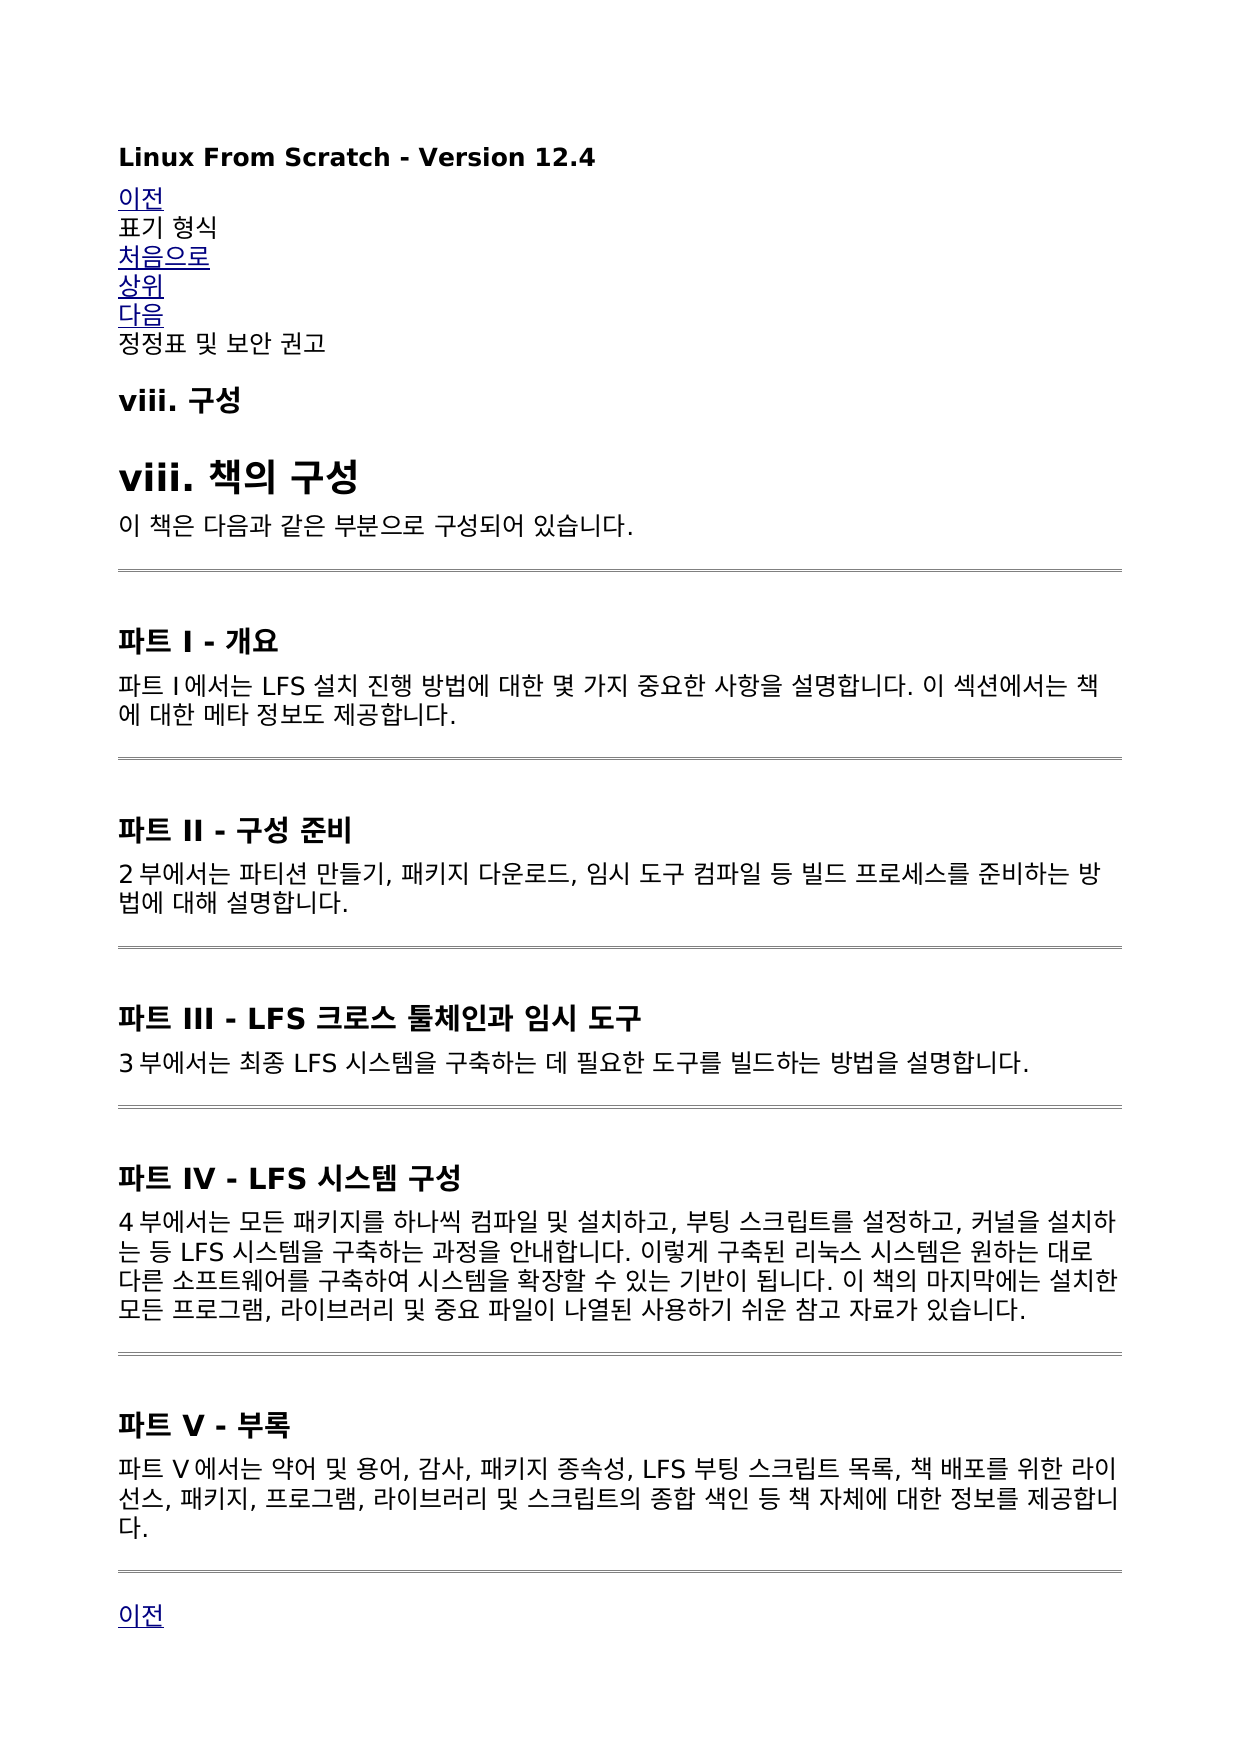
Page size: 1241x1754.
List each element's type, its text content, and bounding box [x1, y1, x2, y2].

subtitle viii. 구성 [118, 385, 1122, 419]
subtitle Linux From Scratch - Version 12.4 [118, 143, 1122, 172]
subtitle 파트 III - LFS 크로스 툴체인과 임시 도구 [118, 1003, 1122, 1037]
subtitle 파트 V - 부록 [118, 1409, 1122, 1443]
text 이전 표기 형식 [118, 185, 1122, 243]
text 이 책은 다음과 같은 부분으로 구성되어 있습니다. [118, 512, 1122, 542]
text 이전 [118, 1602, 1122, 1631]
subtitle 파트 IV - LFS 시스템 구성 [118, 1162, 1122, 1196]
text 3부에서는 최종 LFS 시스템을 구축하는 데 필요한 도구를 빌드하는 방법을 설명합니다. [118, 1049, 1122, 1078]
text 다음 정정표 및 보안 권고 [118, 301, 1122, 360]
text 파트 I에서는 LFS 설치 진행 방법에 대한 몇 가지 중요한 사항을 설명합니다. 이 섹션에서는 책에 대한 메타 정보도 제공합니다. [118, 672, 1122, 730]
text 2부에서는 파티션 만들기, 패키지 다운로드, 임시 도구 컴파일 등 빌드 프로세스를 준비하는 방법에 대해 설명합니다. [118, 861, 1122, 919]
text 4부에서는 모든 패키지를 하나씩 컴파일 및 설치하고, 부팅 스크립트를 설정하고, 커널을 설치하는 등 LFS 시스템을 구축하는 과정을 안내합니다. 이렇게 구축된 리눅스 시스템은 원하는 대로 다른 소프트웨어를 구축하여 시스템을 확장할 수 있는 기반이 됩니다. 이 책의 마지막에는 설치한 모든 프로그램, 라이브러리 및 중요 파일이 나열된 사용하기 쉬운 참고 자료가 있습니다. [118, 1209, 1122, 1325]
text 처음으로 상위 [118, 243, 1122, 301]
subtitle 파트 II - 구성 준비 [118, 814, 1122, 848]
subtitle viii. 책의 구성 [118, 456, 1122, 500]
subtitle 파트 I - 개요 [118, 625, 1122, 659]
text 파트 V에서는 약어 및 용어, 감사, 패키지 종속성, LFS 부팅 스크립트 목록, 책 배포를 위한 라이선스, 패키지, 프로그램, 라이브러리 및 스크립트의 종합 색인 등 책 자체에 대한 정보를 제공합니다. [118, 1456, 1122, 1543]
